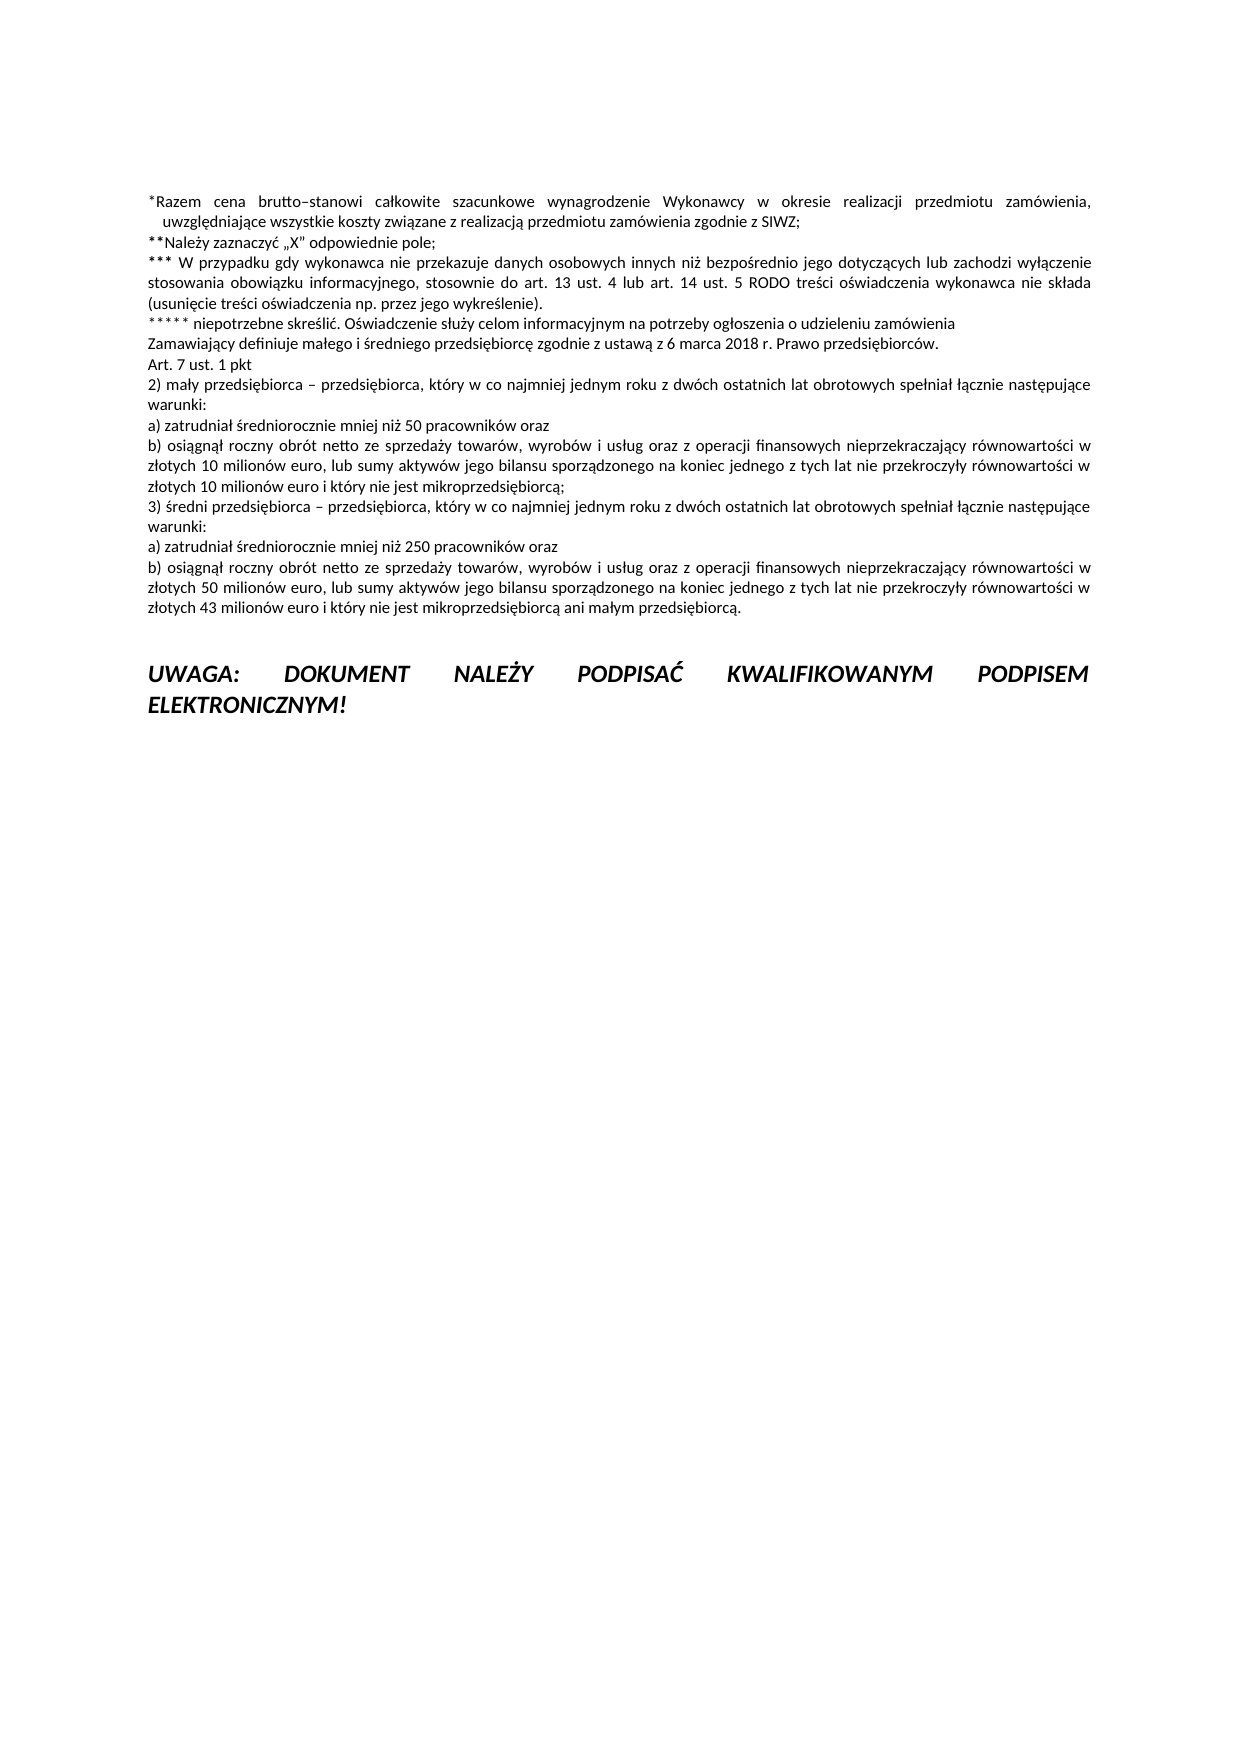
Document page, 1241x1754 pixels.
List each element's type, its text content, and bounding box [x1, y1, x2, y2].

text 3) średni przedsiębiorca – przedsiębiorca, który w co najmniej jednym roku z dwóch ostatnich lat obrotowych spełniał łącznie następujące warunki: [148, 496, 1092, 537]
text ***** niepotrzebne skreślić. Oświadczenie służy celom informacyjnym na potrzeby ogłoszenia o udzieleniu zamówienia [148, 313, 1092, 334]
text a) zatrudniał średniorocznie mniej niż 50 pracowników oraz [148, 415, 1092, 435]
text *Razem cena brutto–stanowi całkowite szacunkowe wynagrodzenie Wykonawcy w okresie realizacji przedmiotu zamówienia, uwzględniające wszystkie koszty związane z realizacją przedmiotu zamówienia zgodnie z SIWZ; [148, 191, 1092, 232]
text b) osiągnął roczny obrót netto ze sprzedaży towarów, wyrobów i usług oraz z operacji finansowych nieprzekraczający równowartości w złotych 10 milionów euro, lub sumy aktywów jego bilansu sporządzonego na koniec jednego z tych lat nie przekroczyły równowartości w złotych 10 milionów euro i który nie jest mikroprzedsiębiorcą; [148, 435, 1092, 496]
text UWAGA: DOKUMENT NALEŻY PODPISAĆ KWALIFIKOWANYM PODPISEM ELEKTRONICZNYM! [148, 659, 1092, 720]
text b) osiągnął roczny obrót netto ze sprzedaży towarów, wyrobów i usług oraz z operacji finansowych nieprzekraczający równowartości w złotych 50 milionów euro, lub sumy aktywów jego bilansu sporządzonego na koniec jednego z tych lat nie przekroczyły równowartości w złotych 43 milionów euro i który nie jest mikroprzedsiębiorcą ani małym przedsiębiorcą. [148, 557, 1092, 618]
text *** W przypadku gdy wykonawca nie przekazuje danych osobowych innych niż bezpośrednio jego dotyczących lub zachodzi wyłączenie stosowania obowiązku informacyjnego, stosownie do art. 13 ust. 4 lub art. 14 ust. 5 RODO treści oświadczenia wykonawca nie składa (usunięcie treści oświadczenia np. przez jego wykreślenie). [148, 252, 1092, 313]
text Art. 7 ust. 1 pkt [148, 354, 1092, 374]
text Zamawiający definiuje małego i średniego przedsiębiorcę zgodnie z ustawą z 6 marca 2018 r. Prawo przedsiębiorców. [148, 334, 1092, 354]
text **Należy zaznaczyć „X” odpowiednie pole; [148, 232, 1092, 252]
text a) zatrudniał średniorocznie mniej niż 250 pracowników oraz [148, 537, 1092, 557]
text 2) mały przedsiębiorca – przedsiębiorca, który w co najmniej jednym roku z dwóch ostatnich lat obrotowych spełniał łącznie następujące warunki: [148, 374, 1092, 415]
